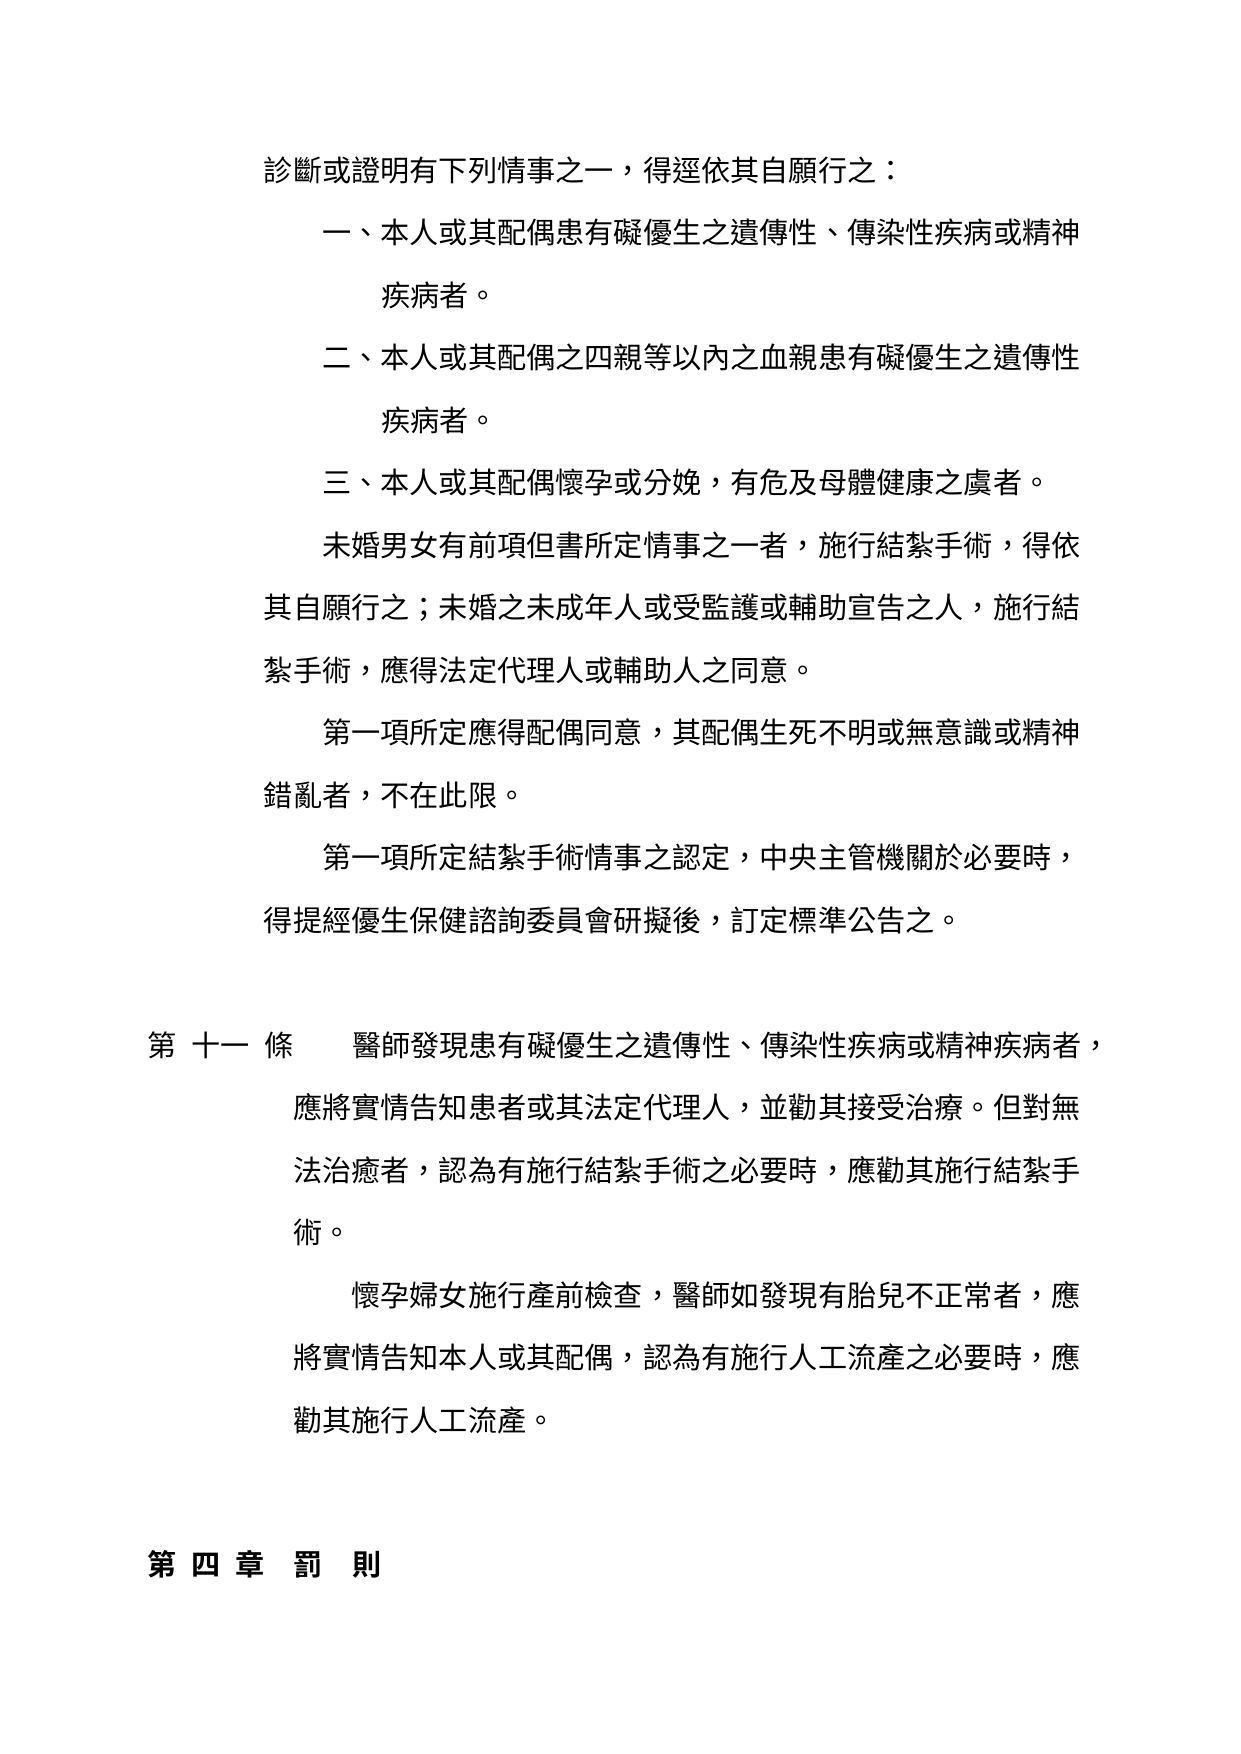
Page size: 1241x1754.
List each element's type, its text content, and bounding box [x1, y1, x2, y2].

text 疾病者。 [148, 252, 1092, 314]
text 術。 [278, 1189, 1092, 1252]
text 二、本人或其配偶之四親等以內之血親患有礙優生之遺傳性 [278, 314, 1092, 377]
text 懷孕婦女施行產前檢查，醫師如發現有胎兒不正常者，應 [278, 1252, 1092, 1314]
text 三、本人或其配偶懷孕或分娩，有危及母體健康之虞者。 [278, 439, 1092, 502]
text 第 十一 條 醫師發現患有礙優生之遺傳性、傳染性疾病或精神疾病者， [148, 1002, 1092, 1064]
text 疾病者。 [148, 377, 1092, 439]
text 第一項所定應得配偶同意，其配偶生死不明或無意識或精神 [278, 689, 1092, 752]
text 勸其施行人工流產。 [278, 1377, 1092, 1439]
text 法治癒者，認為有施行結紮手術之必要時，應勸其施行結紮手 [278, 1127, 1092, 1189]
text 應將實情告知患者或其法定代理人，並勸其接受治療。但對無 [278, 1064, 1092, 1127]
text 錯亂者，不在此限。 [264, 752, 1092, 814]
text 第 四 章 罰 則 [148, 1521, 1092, 1583]
text 將實情告知本人或其配偶，認為有施行人工流產之必要時，應 [278, 1314, 1092, 1377]
text 紮手術，應得法定代理人或輔助人之同意。 [264, 627, 1092, 689]
text 第一項所定結紮手術情事之認定，中央主管機關於必要時， [278, 814, 1092, 877]
text 一、本人或其配偶患有礙優生之遺傳性、傳染性疾病或精神 [278, 189, 1092, 252]
text 其自願行之；未婚之未成年人或受監護或輔助宣告之人，施行結 [264, 564, 1092, 627]
text 診斷或證明有下列情事之一，得逕依其自願行之： [264, 127, 1092, 189]
text 未婚男女有前項但書所定情事之一者，施行結紮手術，得依 [278, 502, 1092, 564]
text 得提經優生保健諮詢委員會研擬後，訂定標準公告之。 [264, 877, 1092, 939]
